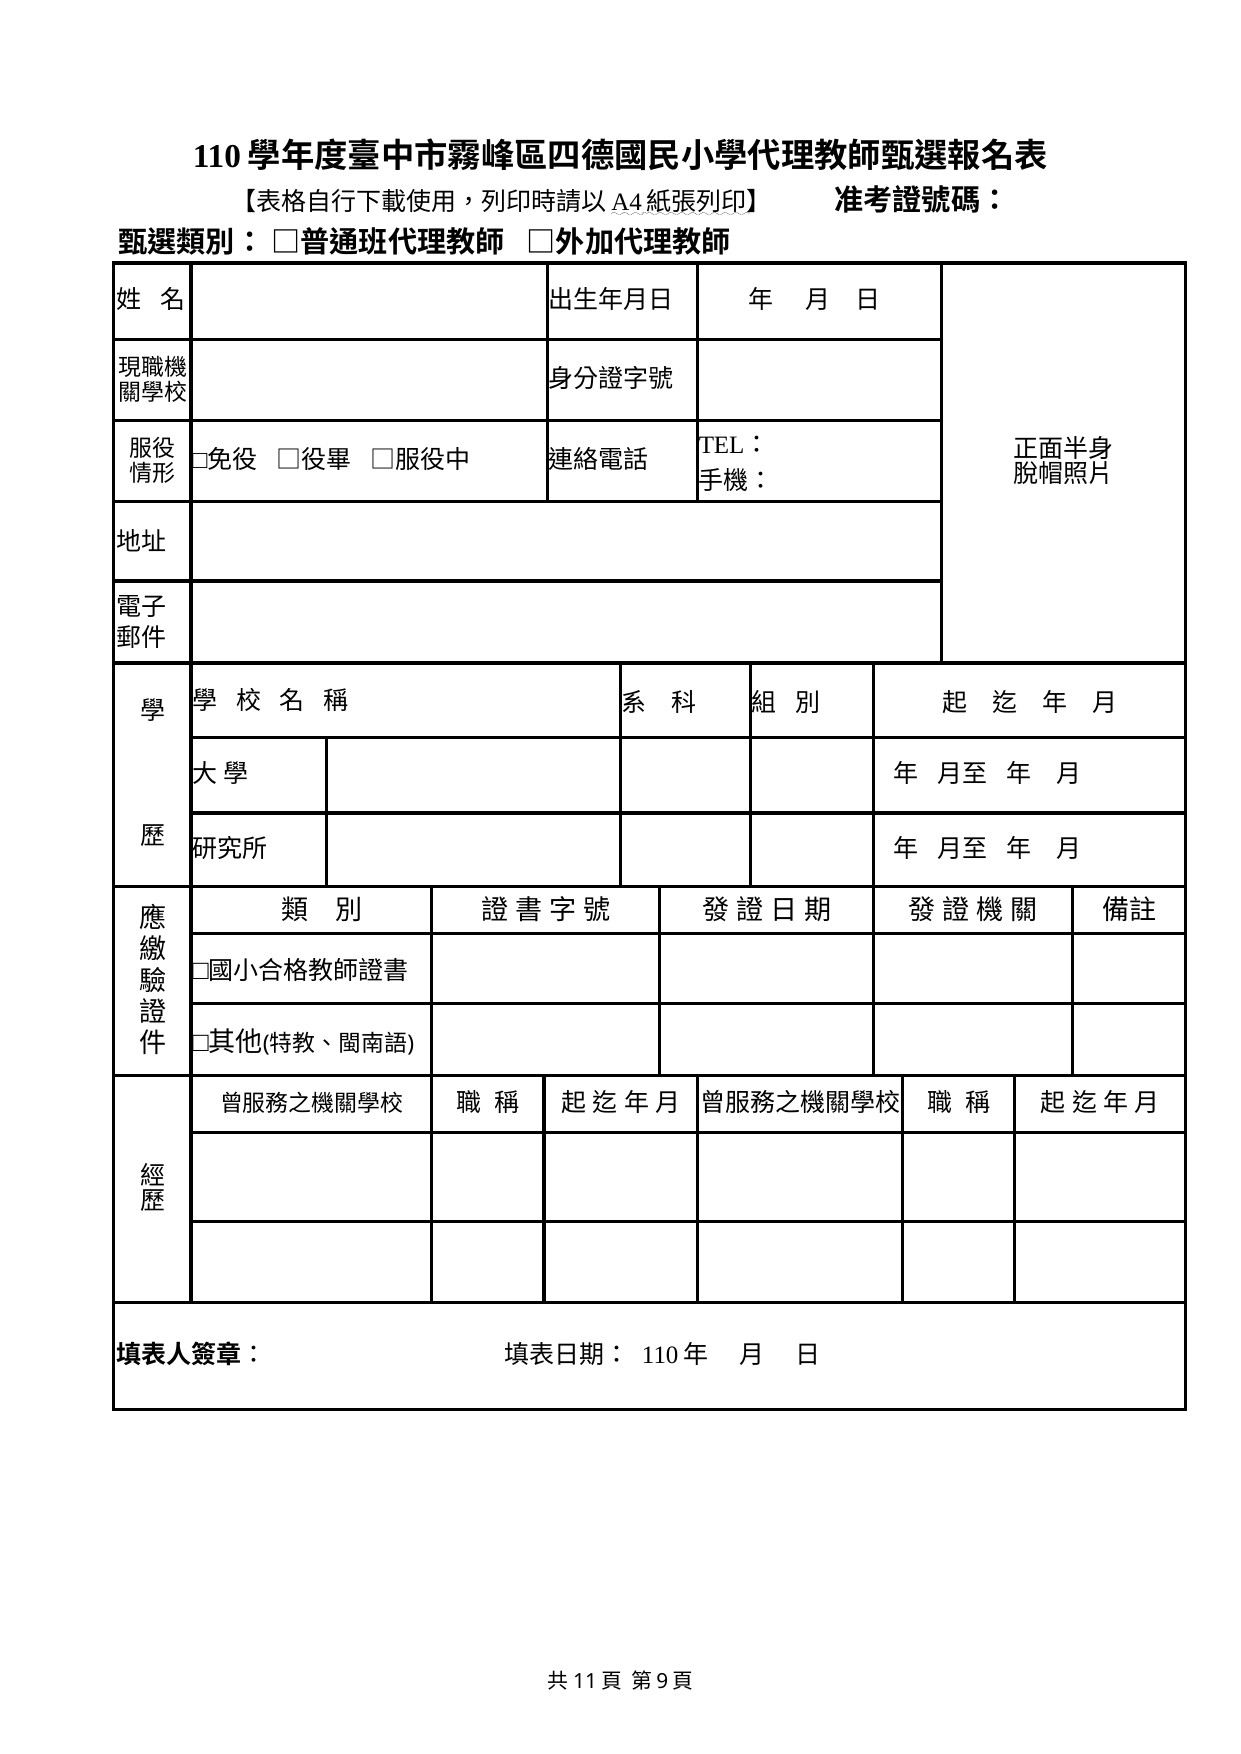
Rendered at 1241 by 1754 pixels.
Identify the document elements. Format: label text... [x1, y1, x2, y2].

table_cell [193, 583, 940, 661]
table_cell [661, 935, 872, 1002]
table_cell [904, 1223, 1013, 1301]
table_cell [546, 1134, 696, 1220]
table_cell 起 迄 年 月 [546, 1077, 696, 1131]
table_cell [546, 1223, 696, 1301]
table_cell [1074, 1005, 1184, 1074]
table_cell 電子郵件 [115, 583, 189, 661]
table_cell 備註 [1074, 888, 1184, 932]
table_cell 學 歷 [115, 665, 189, 885]
table_cell 大 學 [193, 739, 325, 811]
table_cell [1016, 1223, 1184, 1301]
table_cell [622, 739, 749, 811]
table_cell 曾服務之機關學校 [699, 1077, 901, 1131]
table_cell 年 月至 年 月 [875, 739, 1184, 811]
text 110學年度臺中市霧峰區四德國民小學代理教師甄選報名表 [118, 128, 1122, 177]
table_header 正面半身 脫帽照片 [943, 265, 1184, 661]
table_cell 經 歷 [115, 1077, 189, 1301]
table_header 年 月 日 [699, 265, 940, 338]
table_cell 身分證字號 [549, 341, 696, 419]
table_cell □免役 □役畢 □服役中 [193, 422, 546, 500]
table_cell [433, 1223, 542, 1301]
table_cell [433, 1005, 658, 1074]
table_cell [328, 739, 619, 811]
table_header 姓 名 [115, 265, 189, 338]
table_cell 職 稱 [433, 1077, 542, 1131]
table_cell 連絡電話 [549, 422, 696, 500]
table_cell [433, 1134, 542, 1220]
table_cell 證 書 字 號 [433, 888, 658, 932]
table_cell 起 迄 年 月 [875, 665, 1184, 736]
table_cell 發 證 機 關 [875, 888, 1071, 932]
table_cell [193, 1223, 430, 1301]
table_cell [875, 935, 1071, 1002]
table_cell TEL： 手機： [699, 422, 940, 500]
table_cell [1074, 935, 1184, 1002]
table_cell 填表人簽章： 填表日期： 110年 月 日 [115, 1304, 1184, 1407]
table_cell [699, 1223, 901, 1301]
table_cell [752, 739, 872, 811]
text 甄選類別： □普通班代理教師 □外加代理教師 [118, 219, 1122, 261]
table_cell 職 稱 [904, 1077, 1013, 1131]
table_header 出生年月日 [549, 265, 696, 338]
table_cell [193, 503, 940, 579]
table_cell 地址 [115, 503, 189, 579]
table_cell [752, 815, 872, 885]
table_cell [904, 1134, 1013, 1220]
table_cell □其他(特教、閩南語) [193, 1005, 430, 1074]
table_cell [622, 815, 749, 885]
table_cell 起 迄 年 月 [1016, 1077, 1184, 1131]
table_cell 現職機關學校 [115, 341, 189, 419]
table_cell 應 繳 驗 證 件 [115, 888, 189, 1074]
table_cell 曾服務之機關學校 [193, 1077, 430, 1131]
table_cell 組 別 [752, 665, 872, 736]
table_cell 研究所 [193, 815, 325, 885]
table_cell 服役 情形 [115, 422, 189, 500]
table_cell [699, 1134, 901, 1220]
text 【表格自行下載使用，列印時請以A4紙張列印】 准考證號碼： [118, 177, 1122, 219]
table_cell [433, 935, 658, 1002]
table_cell □國小合格教師證書 [193, 935, 430, 1002]
table_cell 年 月至 年 月 [875, 815, 1184, 885]
table_cell 學 校 名 稱 [193, 665, 619, 736]
table_cell [328, 815, 619, 885]
table_cell [875, 1005, 1071, 1074]
table_header [193, 265, 546, 338]
table_cell [193, 341, 546, 419]
table_cell 系 科 [622, 665, 749, 736]
table_cell [1016, 1134, 1184, 1220]
table_cell [193, 1134, 430, 1220]
table_cell 發 證 日 期 [661, 888, 872, 932]
table_cell [699, 341, 940, 419]
table_cell 類 別 [193, 888, 430, 932]
table_cell [661, 1005, 872, 1074]
